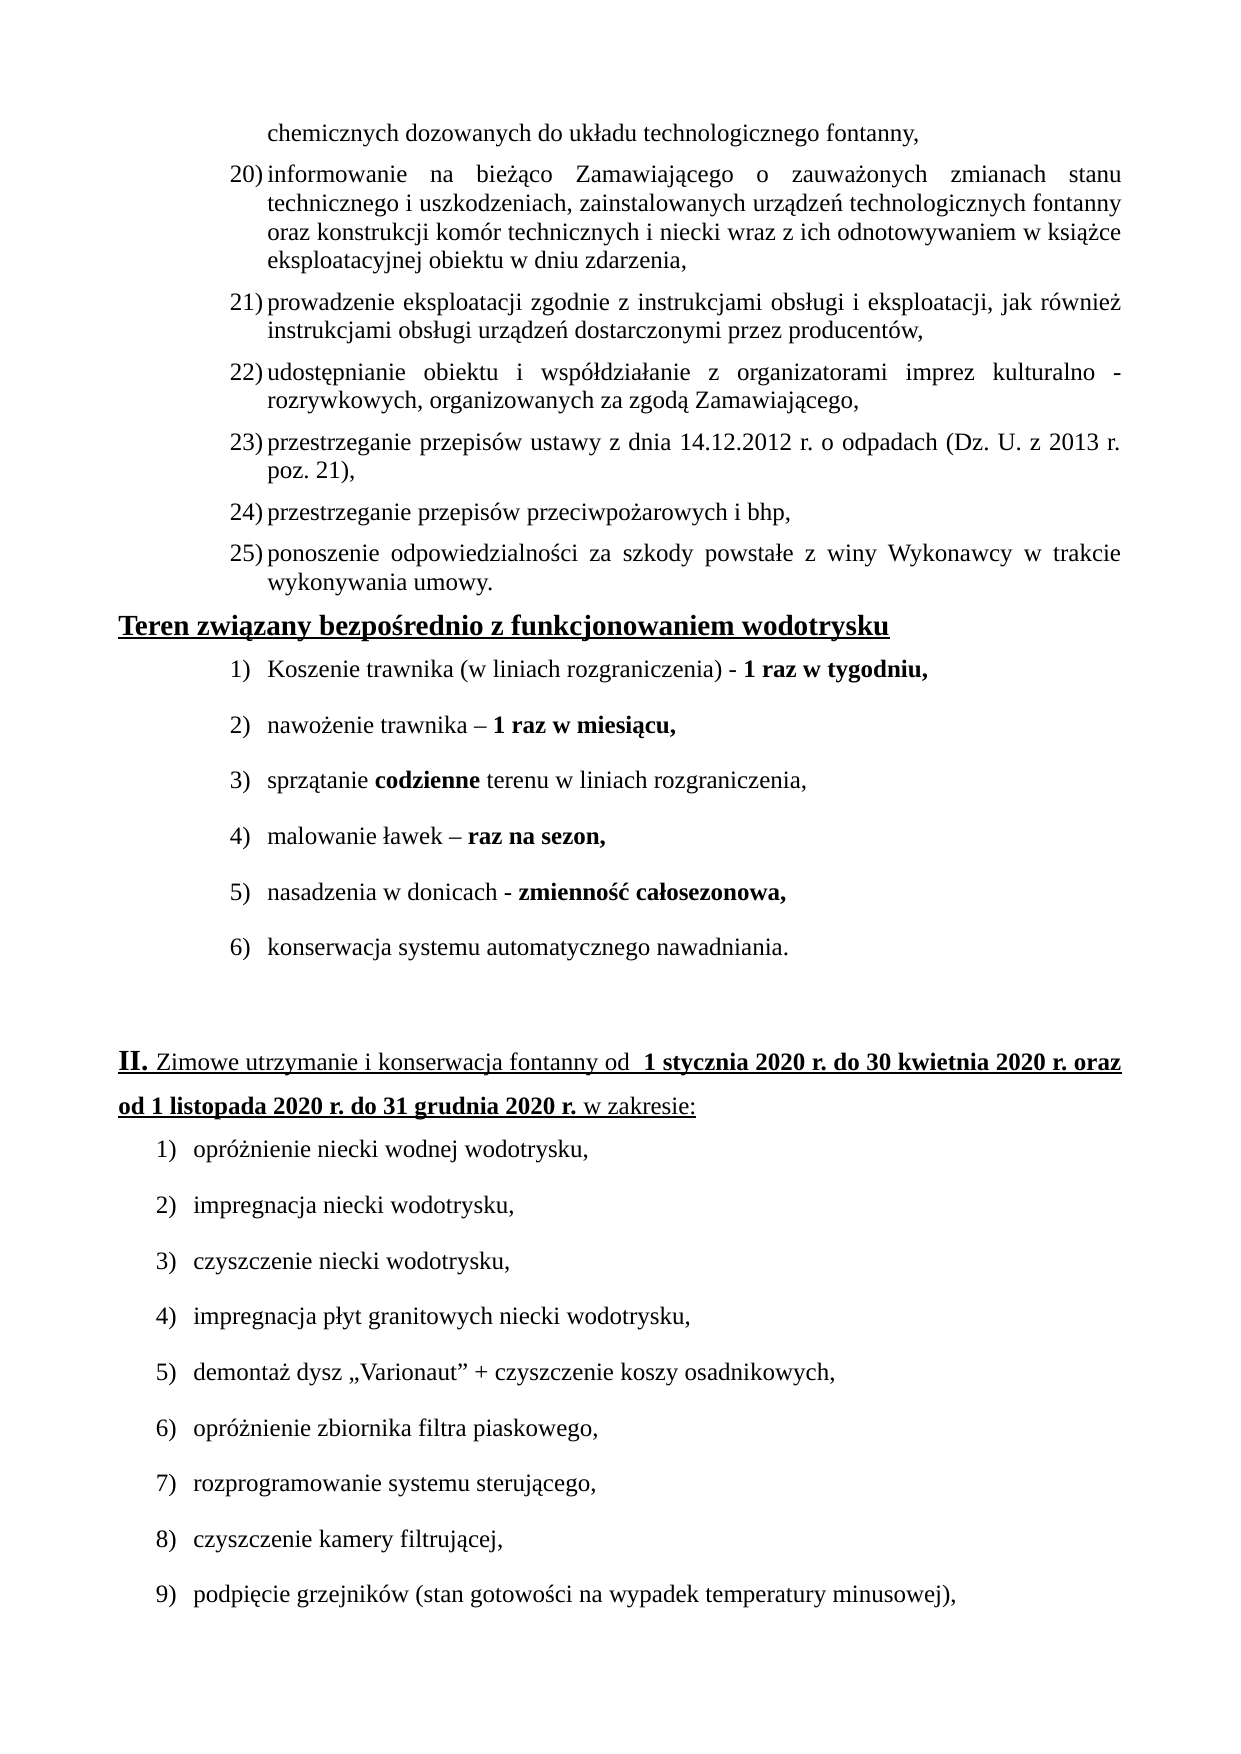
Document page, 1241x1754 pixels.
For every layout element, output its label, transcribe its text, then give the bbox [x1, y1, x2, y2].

list przestrzeganie przepisów przeciwpożarowych i bhp, [229, 497, 1122, 526]
list przestrzeganie przepisów ustawy z dnia 14.12.2012 r. o odpadach (Dz. U. z 2013 r. poz. 21), [229, 427, 1122, 484]
list nawożenie trawnika – 1 raz w miesiącu, [229, 710, 1122, 738]
list opróżnienie zbiornika filtra piaskowego, [156, 1413, 1122, 1441]
text II. Zimowe utrzymanie i konserwacja fontanny od 1 stycznia 2020 r. do 30 kwietnia 2020 r. oraz [118, 1043, 1122, 1072]
text od 1 listopada 2020 r. do 31 grudnia 2020 r. w zakresie: [118, 1074, 1122, 1120]
list informowanie na bieżąco Zamawiającego o zauważonych zmianach stanu technicznego i uszkodzeniach, zainstalowanych urządzeń technologicznych fontanny oraz konstrukcji komór technicznych i niecki wraz z ich odnotowywaniem w książce eksploatacyjnej obiektu w dniu zdarzenia, [229, 159, 1122, 274]
list czyszczenie kamery filtrującej, [156, 1524, 1122, 1553]
list ponoszenie odpowiedzialności za szkody powstałe z winy Wykonawcy w trakcie wykonywania umowy. [229, 538, 1122, 596]
list podpięcie grzejników (stan gotowości na wypadek temperatury minusowej), [156, 1579, 1122, 1608]
list czyszczenie niecki wodotrysku, [156, 1246, 1122, 1274]
list impregnacja niecki wodotrysku, [156, 1190, 1122, 1219]
list udostępnianie obiektu i współdziałanie z organizatorami imprez kulturalno - rozrywkowych, organizowanych za zgodą Zamawiającego, [229, 357, 1122, 414]
list rozprogramowanie systemu sterującego, [156, 1468, 1122, 1497]
list sprzątanie codzienne terenu w liniach rozgraniczenia, [229, 765, 1122, 794]
list chemicznych dozowanych do układu technologicznego fontanny, [229, 118, 1122, 147]
list opróżnienie niecki wodnej wodotrysku, [156, 1134, 1122, 1163]
list Teren związany bezpośrednio z funkcjonowaniem wodotrysku [118, 608, 1122, 642]
list malowanie ławek – raz na sezon, [229, 821, 1122, 850]
list konserwacja systemu automatycznego nawadniania. [229, 932, 1122, 961]
list prowadzenie eksploatacji zgodnie z instrukcjami obsługi i eksploatacji, jak również instrukcjami obsługi urządzeń dostarczonymi przez producentów, [229, 287, 1122, 344]
list demontaż dysz „Varionaut” + czyszczenie koszy osadnikowych, [156, 1357, 1122, 1386]
list impregnacja płyt granitowych niecki wodotrysku, [156, 1301, 1122, 1330]
list nasadzenia w donicach - zmienność całosezonowa, [229, 877, 1122, 905]
list Koszenie trawnika (w liniach rozgraniczenia) - 1 raz w tygodniu, [229, 654, 1122, 683]
